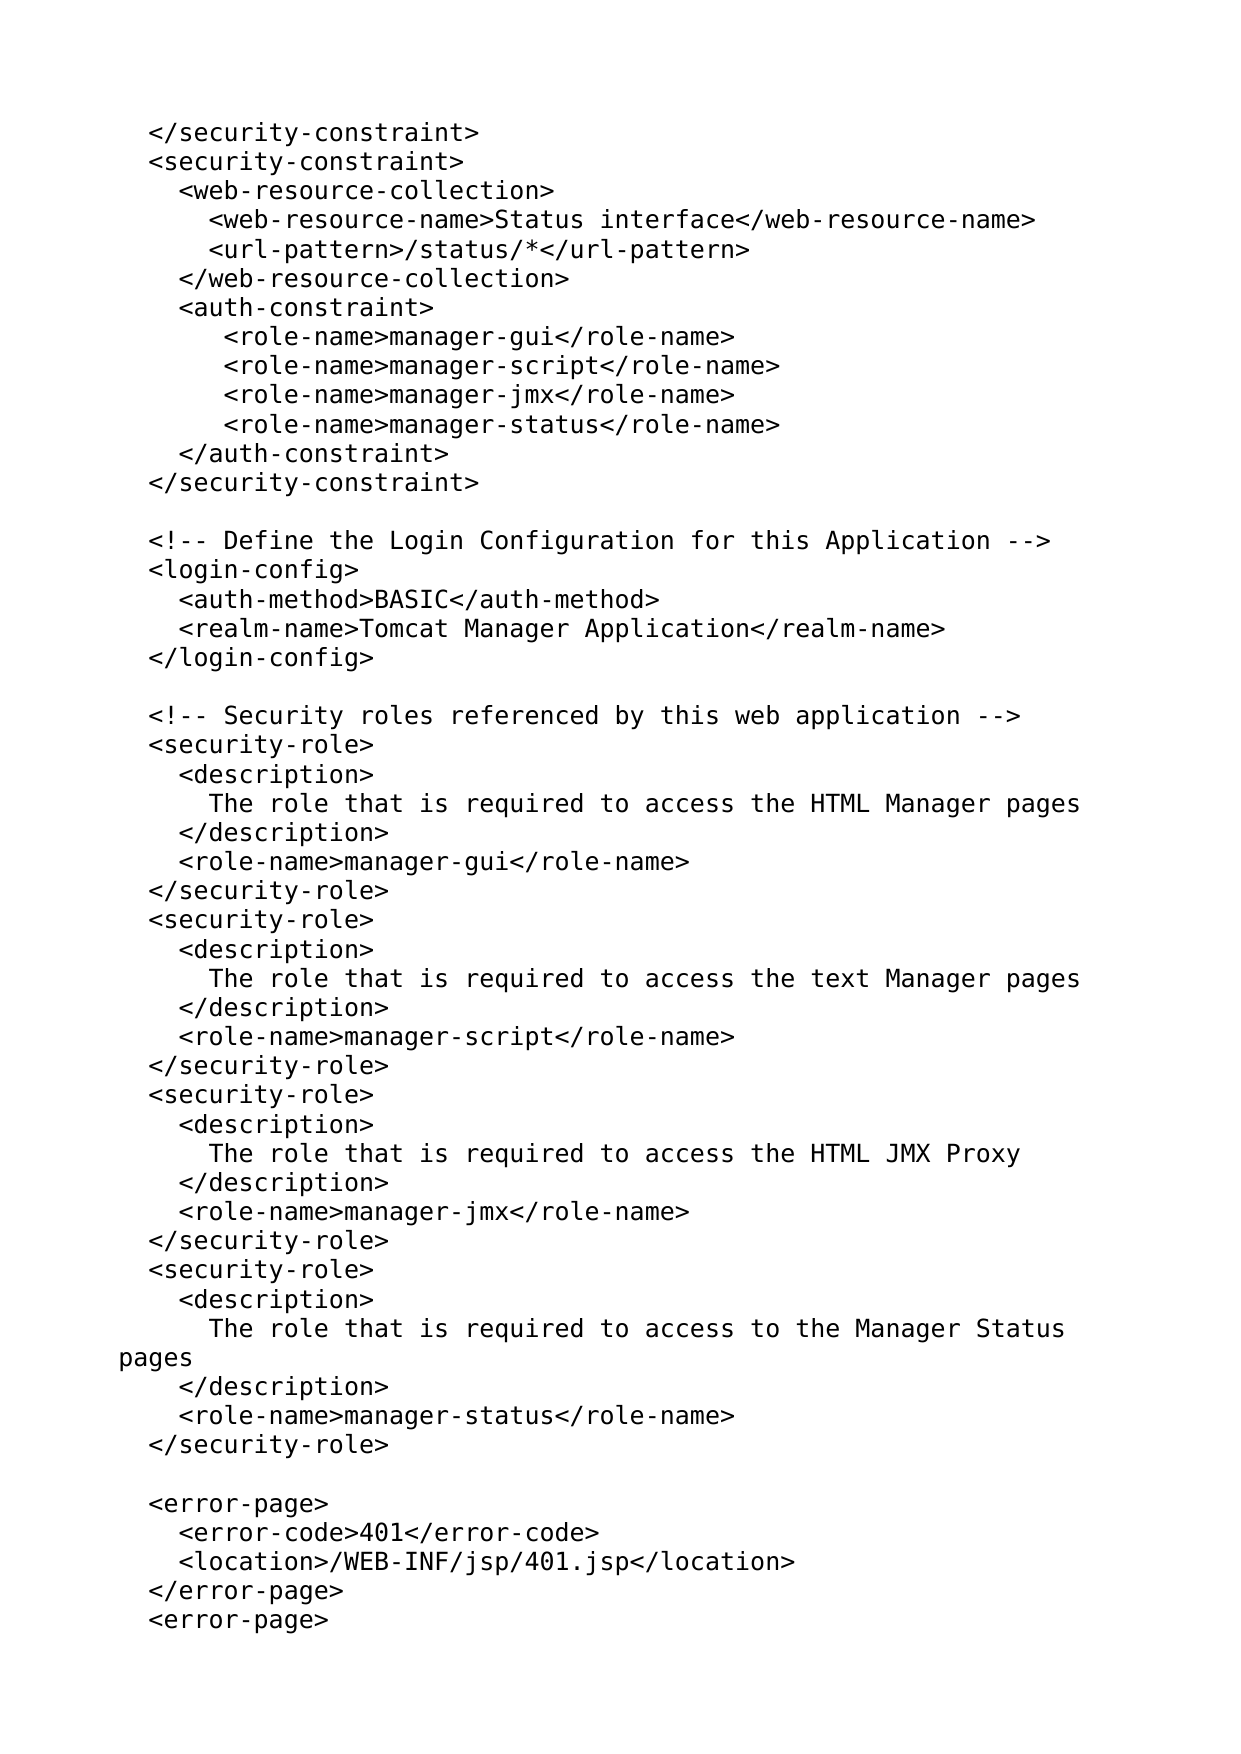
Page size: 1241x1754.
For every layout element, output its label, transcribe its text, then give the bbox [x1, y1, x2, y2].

text </security-constraint> <security-constraint> <web-resource-collection> <web-resource-name>Status interface</web-resource-name> <url-pattern>/status/*</url-pattern> </web-resource-collection> <auth-constraint> <role-name>manager-gui</role-name> <role-name>manager-script</role-name> <role-name>manager-jmx</role-name> <role-name>manager-status</role-name> </auth-constraint> </security-constraint> <!-- Define the Login Configuration for this Application --> <login-config> <auth-method>BASIC</auth-method> <realm-name>Tomcat Manager Application</realm-name> </login-config> <!-- Security roles referenced by this web application --> <security-role> <description> The role that is required to access the HTML Manager pages </description> <role-name>manager-gui</role-name> </security-role> <security-role> <description> The role that is required to access the text Manager pages </description> <role-name>manager-script</role-name> </security-role> <security-role> <description> The role that is required to access the HTML JMX Proxy </description> <role-name>manager-jmx</role-name> </security-role> <security-role> <description> The role that is required to access to the Manager Status pages </description> <role-name>manager-status</role-name> </security-role> <error-page> <error-code>401</error-code> <location>/WEB-INF/jsp/401.jsp</location> </error-page> <error-page> [118, 118, 1122, 1635]
